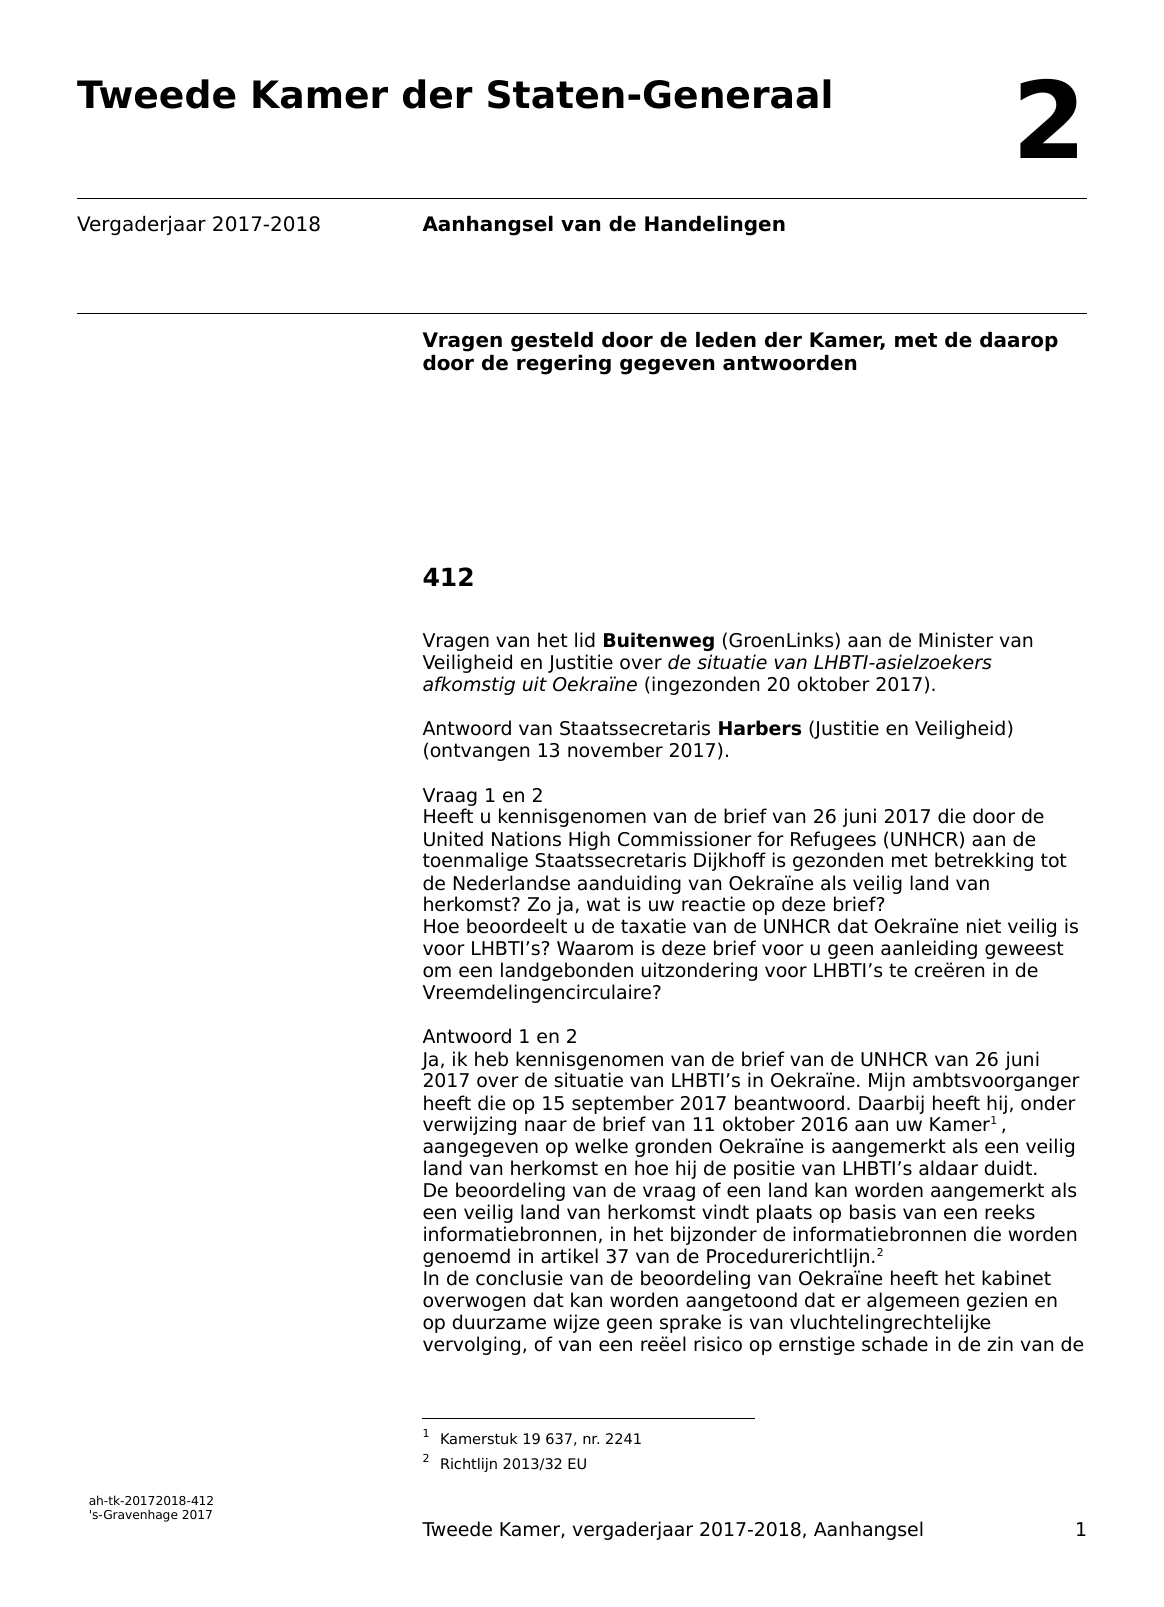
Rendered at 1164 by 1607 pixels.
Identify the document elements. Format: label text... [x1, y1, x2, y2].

text Antwoord 1 en 2 [422, 1026, 1087, 1048]
text Antwoord van Staatssecretaris Harbers (Justitie en Veiligheid) (ontvangen 13 november 2017). [422, 718, 1087, 762]
text In de conclusie van de beoordeling van Oekraïne heeft het kabinet overwogen dat kan worden aangetoond dat er algemeen gezien en op duurzame wijze geen sprake is van vluchtelingrechtelijke vervolging, of van een reëel risico op ernstige schade in de zin van de [422, 1268, 1087, 1356]
text Heeft u kennisgenomen van de brief van 26 juni 2017 die door de United Nations High Commissioner for Refugees (UNHCR) aan de toenmalige Staatssecretaris Dijkhoff is gezonden met betrekking tot de Nederlandse aanduiding van Oekraïne als veilig land van herkomst? Zo ja, wat is uw reactie op deze brief? [422, 806, 1087, 916]
table_cell Aanhangsel van de Handelingen [422, 199, 1087, 313]
table_cell [77, 314, 422, 375]
text Ja, ik heb kennisgenomen van de brief van de UNHCR van 26 juni 2017 over de situatie van LHBTI’s in Oekraïne. Mijn ambtsvoorganger heeft die op 15 september 2017 beantwoord. Daarbij heeft hij, onder verwijzing naar de brief van 11 oktober 2016 aan uw Kamer, aangegeven op welke gronden Oekraïne is aangemerkt als een veilig land van herkomst en hoe hij de positie van LHBTI’s aldaar duidt. [422, 1048, 1087, 1180]
table_header Tweede Kamer der Staten-Generaal [77, 59, 886, 198]
text 412 [422, 563, 1087, 592]
text Vraag 1 en 2 [422, 784, 1087, 806]
text Vragen van het lid Buitenweg (GroenLinks) aan de Minister van Veiligheid en Justitie over de situatie van LHBTI-asielzoekers afkomstig uit Oekraïne (ingezonden 20 oktober 2017). [422, 630, 1087, 696]
text ah-tk-20172018-412 [88, 1494, 323, 1508]
text Hoe beoordeelt u de taxatie van de UNHCR dat Oekraïne niet veilig is voor LHBTI’s? Waarom is deze brief voor u geen aanleiding geweest om een landgebonden uitzondering voor LHBTI’s te creëren in de Vreemdelingencirculaire? [422, 916, 1087, 1004]
text Kamerstuk 19 637, nr. 2241 [422, 1427, 1087, 1449]
text De beoordeling van de vraag of een land kan worden aangemerkt als een veilig land van herkomst vindt plaats op basis van een reeks informatiebronnen, in het bijzonder de informatiebronnen die worden genoemd in artikel 37 van de Procedurerichtlijn. [422, 1180, 1087, 1268]
table_header 2 [886, 59, 1087, 198]
text 's-Gravenhage 2017 [88, 1508, 323, 1522]
text Richtlijn 2013/32 EU [422, 1452, 1087, 1474]
table_cell Vergaderjaar 2017-2018 [77, 199, 422, 313]
table_cell Vragen gesteld door de leden der Kamer, met de daarop door de regering gegeven antwoorden [422, 314, 1087, 375]
